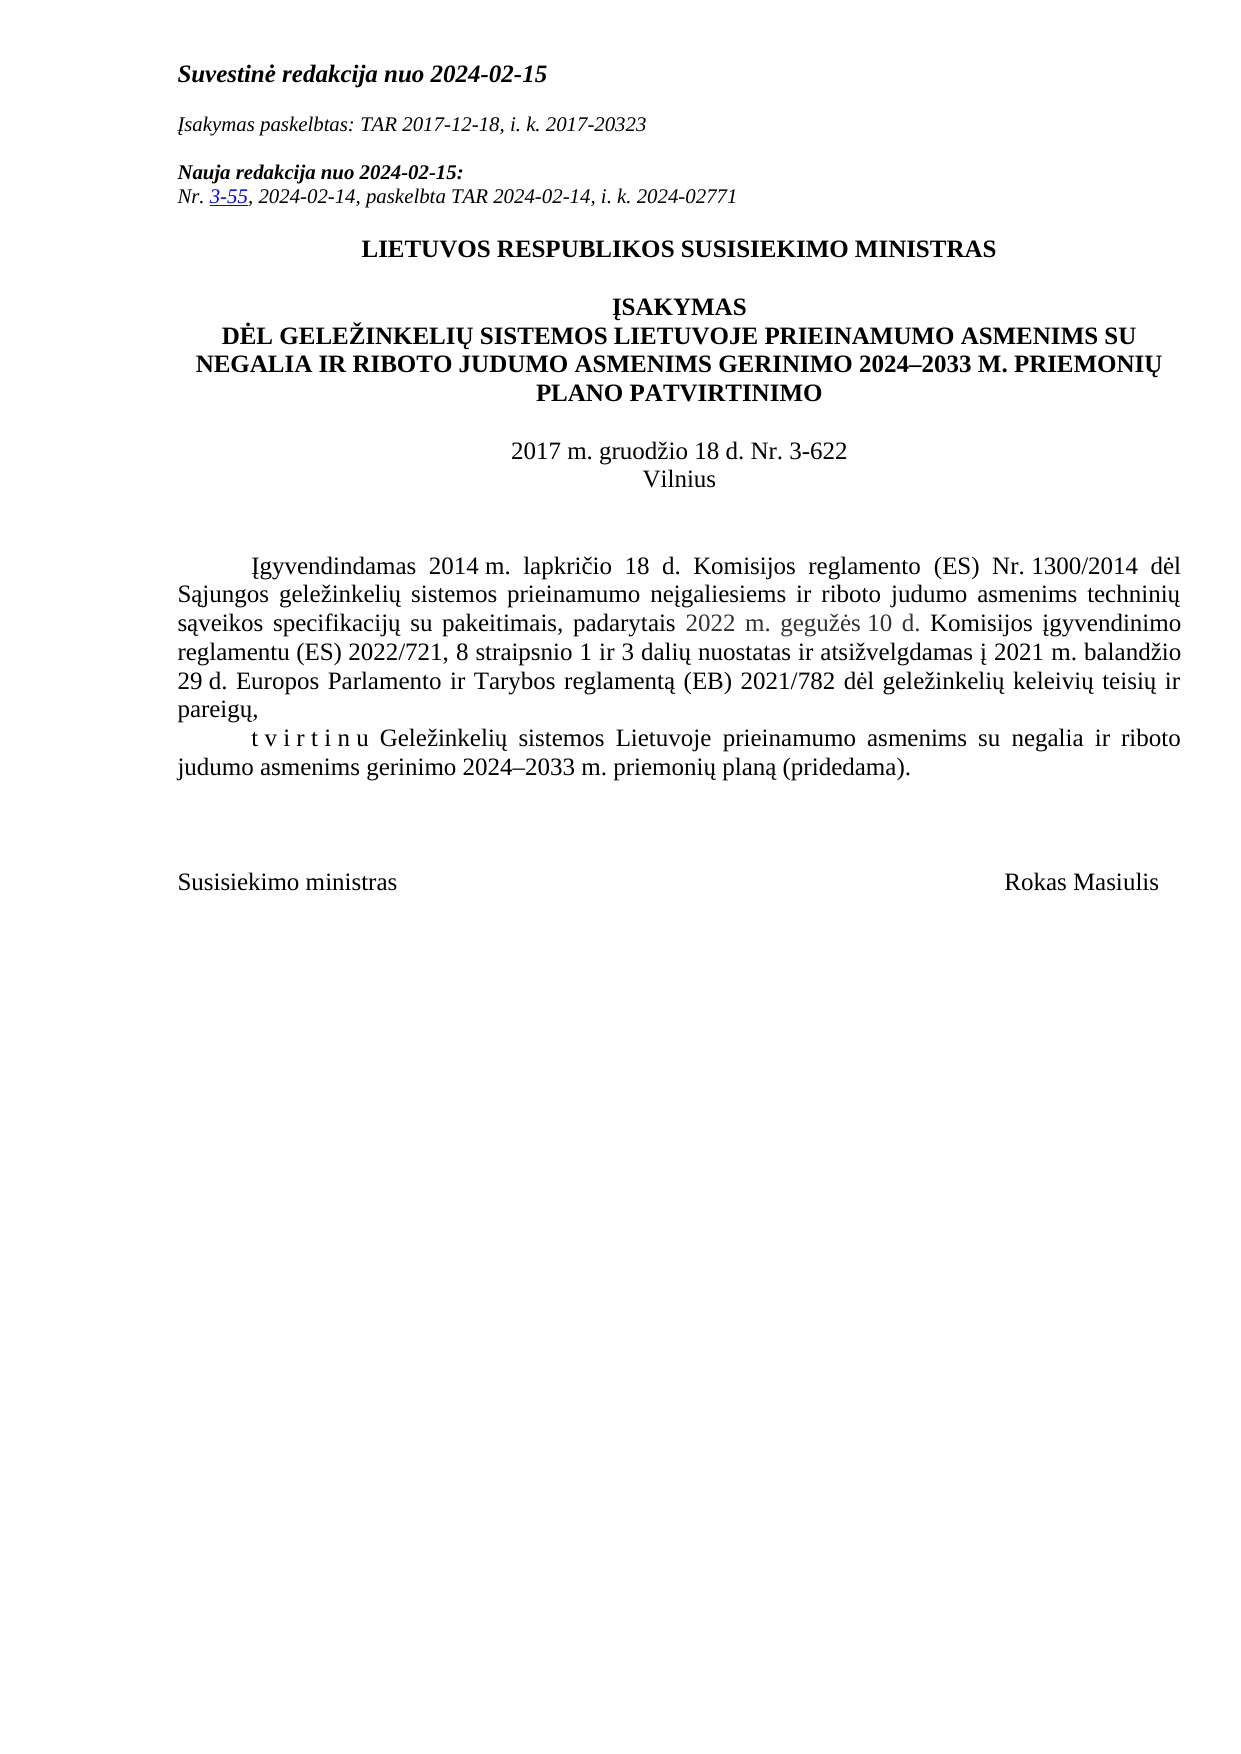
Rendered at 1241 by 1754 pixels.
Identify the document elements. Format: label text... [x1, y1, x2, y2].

text 2017 m. gruodžio 18 d. Nr. 3-622 [177, 436, 1181, 464]
text LIETUVOS RESPUBLIKOS SUSISIEKIMO MINISTRAS [177, 234, 1181, 263]
text Nr. 3-55, 2024-02-14, paskelbta TAR 2024-02-14, i. k. 2024-02771 [177, 184, 1181, 208]
text t v i r t i n u Geležinkelių sistemos Lietuvoje prieinamumo asmenims su negalia ir riboto judumo asmenims gerinimo 2024–2033 m. priemonių planą (pridedama). [177, 723, 1181, 781]
text Įsakymas paskelbtas: TAR 2017-12-18, i. k. 2017-20323 [177, 112, 1181, 136]
text Nauja redakcija nuo 2024-02-15: [177, 160, 1181, 184]
text Susisiekimo ministras Rokas Masiulis [177, 867, 1181, 896]
text Vilnius [177, 464, 1181, 493]
text Įgyvendindamas 2014 m. lapkričio 18 d. Komisijos reglamento (ES) Nr. 1300/2014 dėl Sąjungos geležinkelių sistemos prieinamumo neįgaliesiems ir riboto judumo asmenims techninių sąveikos specifikacijų su pakeitimais, padarytais 2022 m. gegužės 10 d. Komisijos įgyvendinimo reglamentu (ES) 2022/721, 8 straipsnio 1 ir 3 dalių nuostatas ir atsižvelgdamas į 2021 m. balandžio 29 d. Europos Parlamento ir Tarybos reglamentą (EB) 2021/782 dėl geležinkelių keleivių teisių ir pareigų, [177, 551, 1181, 723]
text DĖL GELEŽINKELIŲ SISTEMOS LIETUVOJE PRIEINAMUMO ASMENIMS SU NEGALIA IR RIBOTO JUDUMO ASMENIMS GERINIMO 2024–2033 M. PRIEMONIŲ PLANO PATVIRTINIMO [177, 321, 1181, 407]
text Suvestinė redakcija nuo 2024-02-15 [177, 59, 1181, 88]
text ĮSAKYMAS [177, 292, 1181, 321]
